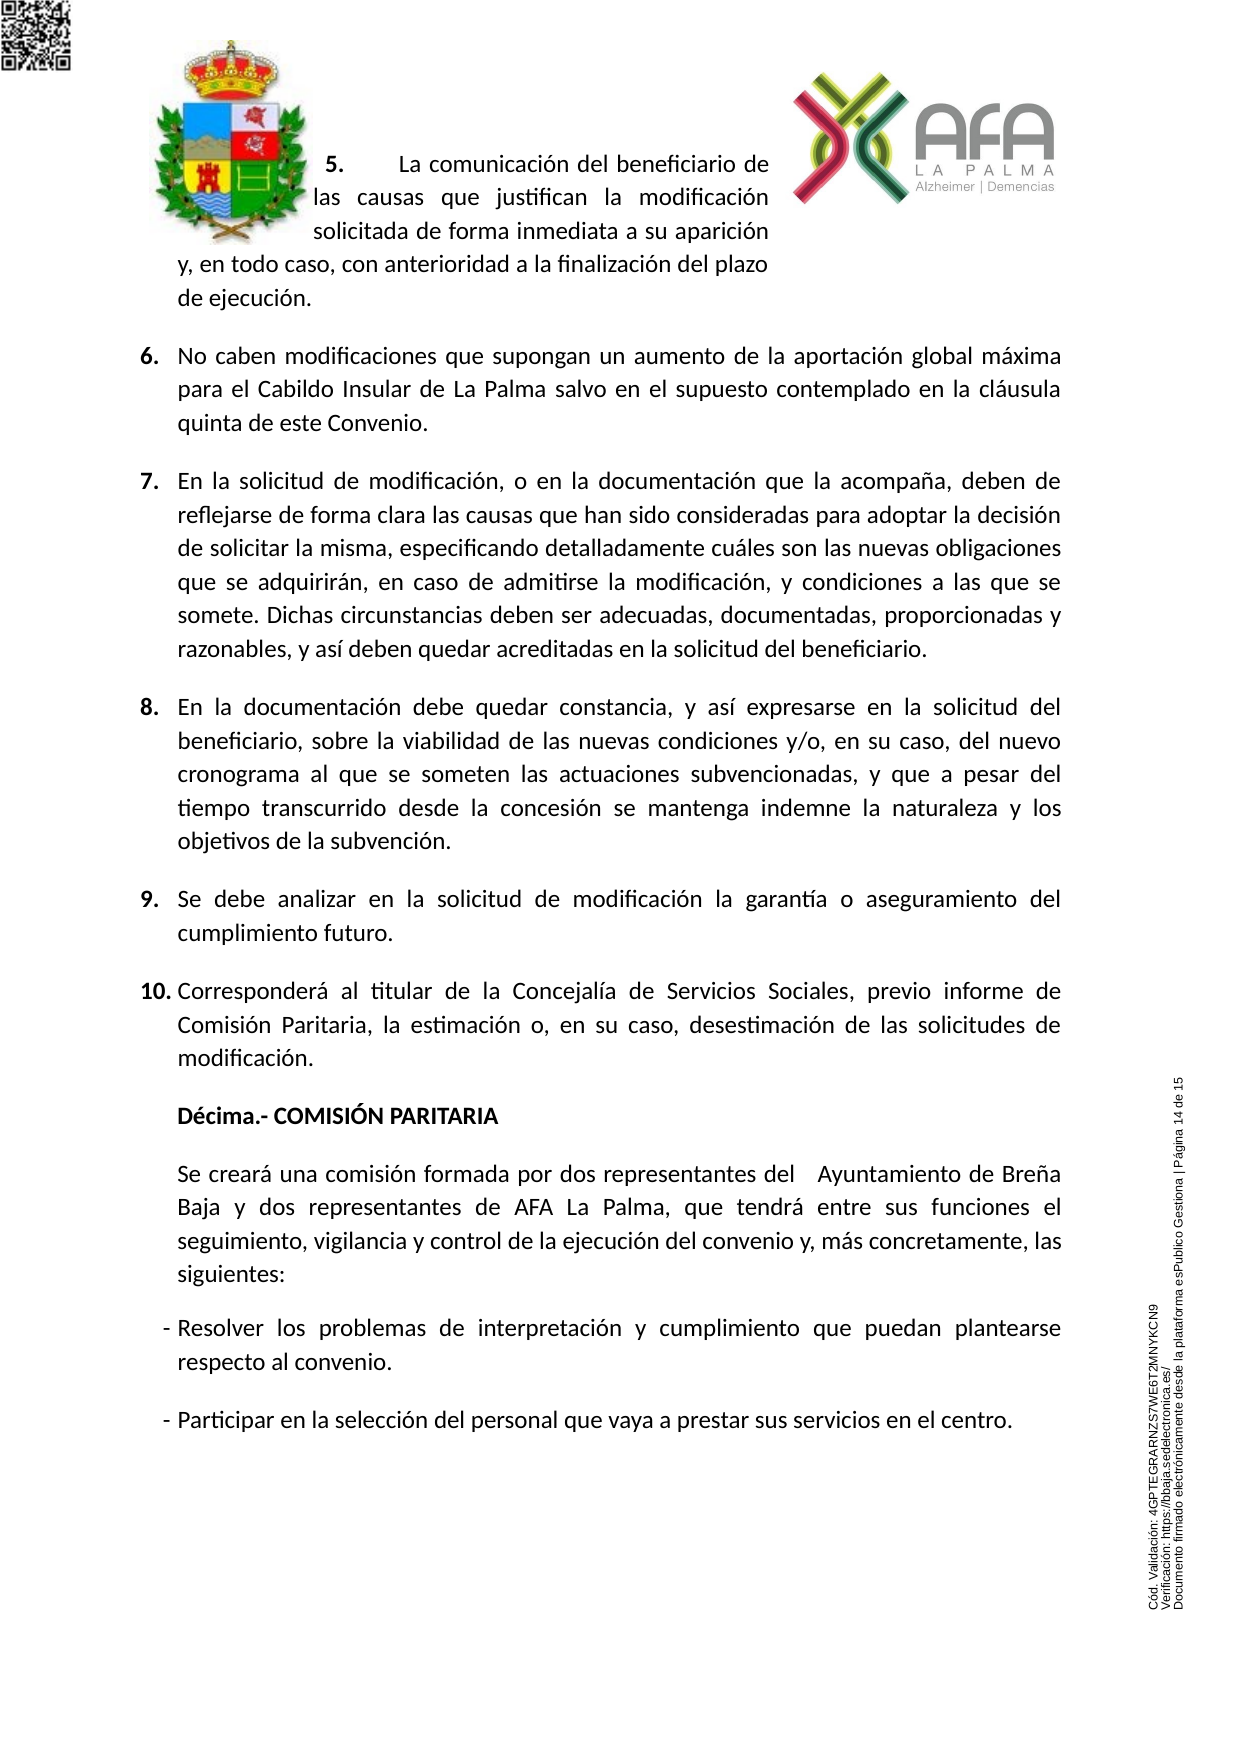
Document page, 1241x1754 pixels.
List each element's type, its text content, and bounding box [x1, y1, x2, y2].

text Se creará una comisión formada por dos representantes del Ayuntamiento de Breña Baja y dos representantes de AFA La Palma, que tendrá entre sus funciones el seguimiento, vigilancia y control de la ejecución del convenio y, más concretamente, las siguientes: [177, 1158, 1063, 1289]
list La comunicación del beneficiario de las causas que justifican la modificación solicitada de forma inmediata a su aparición y, en todo caso, con anterioridad a la finalización del plazo de ejecución. [140, 148, 1063, 312]
list No caben modificaciones que supongan un aumento de la aportación global máxima para el Cabildo Insular de La Palma salvo en el supuesto contemplado en la cláusula quinta de este Convenio. [140, 340, 1063, 438]
list En la documentación debe quedar constancia, y así expresarse en la solicitud del beneficiario, sobre la viabilidad de las nuevas condiciones y/o, en su caso, del nuevo cronograma al que se someten las actuaciones subvencionadas, y que a pesar del tiempo transcurrido desde la concesión se mantenga indemne la naturaleza y los objetivos de la subvención. [140, 691, 1063, 856]
list En la solicitud de modificación, o en la documentación que la acompaña, deben de reflejarse de forma clara las causas que han sido consideradas para adoptar la decisión de solicitar la misma, especificando detalladamente cuáles son las nuevas obligaciones que se adquirirán, en caso de admitirse la modificación, y condiciones a las que se somete. Dichas circunstancias deben ser adecuadas, documentadas, proporcionadas y razonables, y así deben quedar acreditadas en la solicitud del beneficiario. [140, 465, 1063, 663]
list Corresponderá al titular de la Concejalía de Servicios Sociales, previo informe de Comisión Paritaria, la estimación o, en su caso, desestimación de las solicitudes de modificación. [140, 975, 1063, 1073]
list Resolver los problemas de interpretación y cumplimiento que puedan plantearse respecto al convenio. [163, 1312, 1063, 1376]
list Se debe analizar en la solicitud de modificación la garantía o aseguramiento del cumplimiento futuro. [140, 884, 1063, 948]
list Participar en la selección del personal que vaya a prestar sus servicios en el centro. [163, 1404, 1063, 1434]
subtitle Décima.- COMISIÓN PARITARIA [177, 1101, 1063, 1131]
